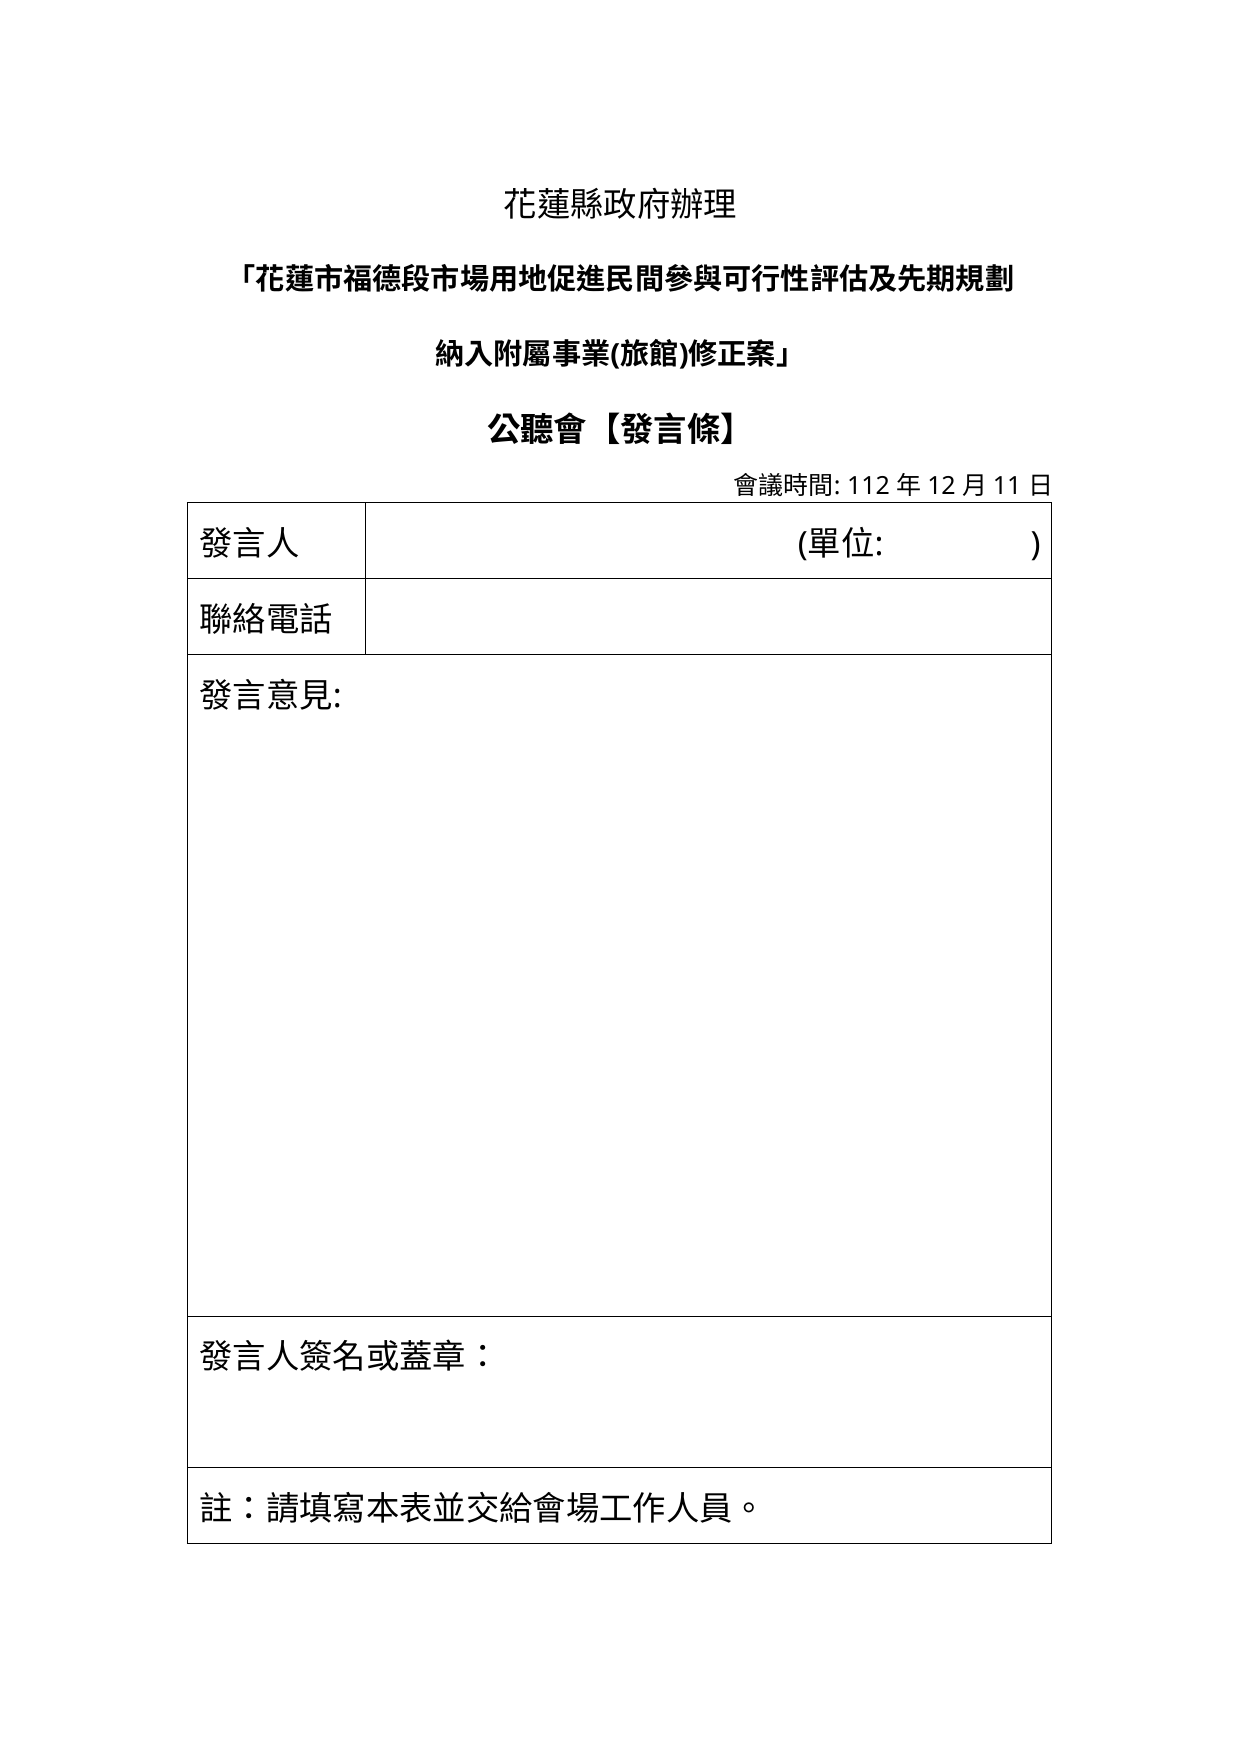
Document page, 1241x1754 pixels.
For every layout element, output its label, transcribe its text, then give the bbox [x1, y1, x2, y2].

table_cell 註：請填寫本表並交給會場工作人員。 [188, 1468, 1051, 1543]
table_header (單位: ) [366, 503, 1051, 578]
text 花蓮縣政府辦理 [187, 164, 1053, 239]
table_cell 發言人簽名或蓋章： [188, 1317, 1051, 1467]
table_header 發言人 [188, 503, 365, 578]
table_cell 聯絡電話 [188, 579, 365, 654]
text 納入附屬事業(旅館)修正案」 [187, 314, 1053, 389]
text 公聽會【發言條】 [187, 389, 1053, 464]
text 「花蓮市福德段市場用地促進民間參與可行性評估及先期規劃 [187, 239, 1053, 314]
text 會議時間: 112 年 12 月 11 日 [187, 464, 1053, 502]
table_cell 發言意見: [188, 655, 1051, 1316]
table_cell [366, 579, 1051, 654]
